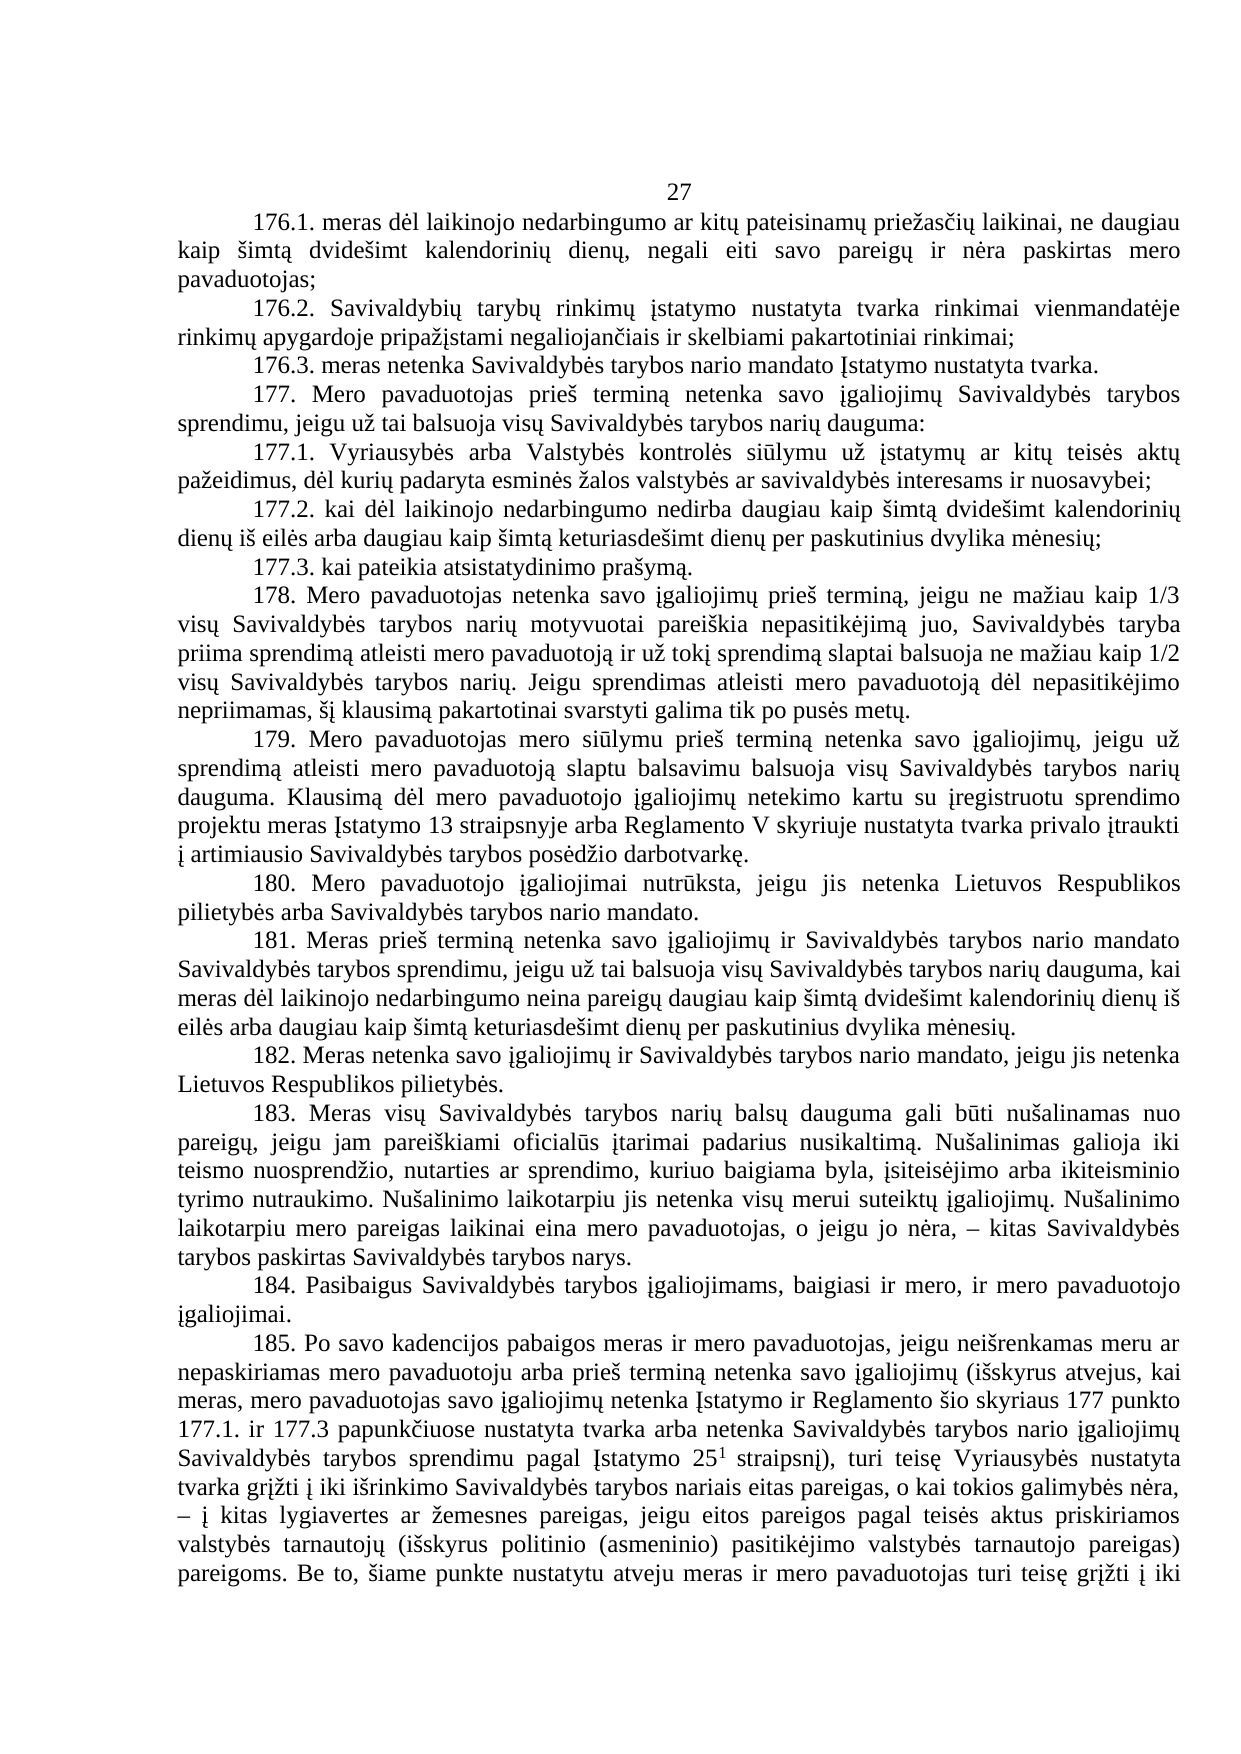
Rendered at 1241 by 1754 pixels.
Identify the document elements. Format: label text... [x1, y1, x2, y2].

text 176.2. Savivaldybių tarybų rinkimų įstatymo nustatyta tvarka rinkimai vienmandatėje rinkimų apygardoje pripažįstami negaliojančiais ir skelbiami pakartotiniai rinkimai; [177, 293, 1181, 350]
text 177.2. kai dėl laikinojo nedarbingumo nedirba daugiau kaip šimtą dvidešimt kalendorinių dienų iš eilės arba daugiau kaip šimtą keturiasdešimt dienų per paskutinius dvylika mėnesių; [177, 494, 1181, 552]
text 177.3. kai pateikia atsistatydinimo prašymą. [177, 552, 1181, 580]
text 177.1. Vyriausybės arba Valstybės kontrolės siūlymu už įstatymų ar kitų teisės aktų pažeidimus, dėl kurių padaryta esminės žalos valstybės ar savivaldybės interesams ir nuosavybei; [177, 437, 1181, 494]
text 179. Mero pavaduotojas mero siūlymu prieš terminą netenka savo įgaliojimų, jeigu už sprendimą atleisti mero pavaduotoją slaptu balsavimu balsuoja visų Savivaldybės tarybos narių dauguma. Klausimą dėl mero pavaduotojo įgaliojimų netekimo kartu su įregistruotu sprendimo projektu meras Įstatymo 13 straipsnyje arba Reglamento V skyriuje nustatyta tvarka privalo įtraukti į artimiausio Savivaldybės tarybos posėdžio darbotvarkę. [177, 724, 1181, 868]
text 176.1. meras dėl laikinojo nedarbingumo ar kitų pateisinamų priežasčių laikinai, ne daugiau kaip šimtą dvidešimt kalendorinių dienų, negali eiti savo pareigų ir nėra paskirtas mero pavaduotojas; [177, 207, 1181, 293]
text 178. Mero pavaduotojas netenka savo įgaliojimų prieš terminą, jeigu ne mažiau kaip 1/3 visų Savivaldybės tarybos narių motyvuotai pareiškia nepasitikėjimą juo, Savivaldybės taryba priima sprendimą atleisti mero pavaduotoją ir už tokį sprendimą slaptai balsuoja ne mažiau kaip 1/2 visų Savivaldybės tarybos narių. Jeigu sprendimas atleisti mero pavaduotoją dėl nepasitikėjimo nepriimamas, šį klausimą pakartotinai svarstyti galima tik po pusės metų. [177, 580, 1181, 724]
text 185. Po savo kadencijos pabaigos meras ir mero pavaduotojas, jeigu neišrenkamas meru ar nepaskiriamas mero pavaduotoju arba prieš terminą netenka savo įgaliojimų (išskyrus atvejus, kai meras, mero pavaduotojas savo įgaliojimų netenka Įstatymo ir Reglamento šio skyriaus 177 punkto 177.1. ir 177.3 papunkčiuose nustatyta tvarka arba netenka Savivaldybės tarybos nario įgaliojimų Savivaldybės tarybos sprendimu pagal Įstatymo 251 straipsnį), turi teisę Vyriausybės nustatyta tvarka grįžti į iki išrinkimo Savivaldybės tarybos nariais eitas pareigas, o kai tokios galimybės nėra, – į kitas lygiavertes ar žemesnes pareigas, jeigu eitos pareigos pagal teisės aktus priskiriamos valstybės tarnautojų (išskyrus politinio (asmeninio) pasitikėjimo valstybės tarnautojo pareigas) pareigoms. Be to, šiame punkte nustatytu atveju meras ir mero pavaduotojas turi teisę grįžti į iki [177, 1328, 1181, 1587]
text 176.3. meras netenka Savivaldybės tarybos nario mandato Įstatymo nustatyta tvarka. [177, 350, 1181, 379]
text 184. Pasibaigus Savivaldybės tarybos įgaliojimams, baigiasi ir mero, ir mero pavaduotojo įgaliojimai. [177, 1270, 1181, 1328]
text 177. Mero pavaduotojas prieš terminą netenka savo įgaliojimų Savivaldybės tarybos sprendimu, jeigu už tai balsuoja visų Savivaldybės tarybos narių dauguma: [177, 379, 1181, 437]
text 183. Meras visų Savivaldybės tarybos narių balsų dauguma gali būti nušalinamas nuo pareigų, jeigu jam pareiškiami oficialūs įtarimai padarius nusikaltimą. Nušalinimas galioja iki teismo nuosprendžio, nutarties ar sprendimo, kuriuo baigiama byla, įsiteisėjimo arba ikiteisminio tyrimo nutraukimo. Nušalinimo laikotarpiu jis netenka visų merui suteiktų įgaliojimų. Nušalinimo laikotarpiu mero pareigas laikinai eina mero pavaduotojas, o jeigu jo nėra, – kitas Savivaldybės tarybos paskirtas Savivaldybės tarybos narys. [177, 1098, 1181, 1270]
text 180. Mero pavaduotojo įgaliojimai nutrūksta, jeigu jis netenka Lietuvos Respublikos pilietybės arba Savivaldybės tarybos nario mandato. [177, 868, 1181, 925]
text 182. Meras netenka savo įgaliojimų ir Savivaldybės tarybos nario mandato, jeigu jis netenka Lietuvos Respublikos pilietybės. [177, 1040, 1181, 1098]
text 181. Meras prieš terminą netenka savo įgaliojimų ir Savivaldybės tarybos nario mandato Savivaldybės tarybos sprendimu, jeigu už tai balsuoja visų Savivaldybės tarybos narių dauguma, kai meras dėl laikinojo nedarbingumo neina pareigų daugiau kaip šimtą dvidešimt kalendorinių dienų iš eilės arba daugiau kaip šimtą keturiasdešimt dienų per paskutinius dvylika mėnesių. [177, 925, 1181, 1040]
